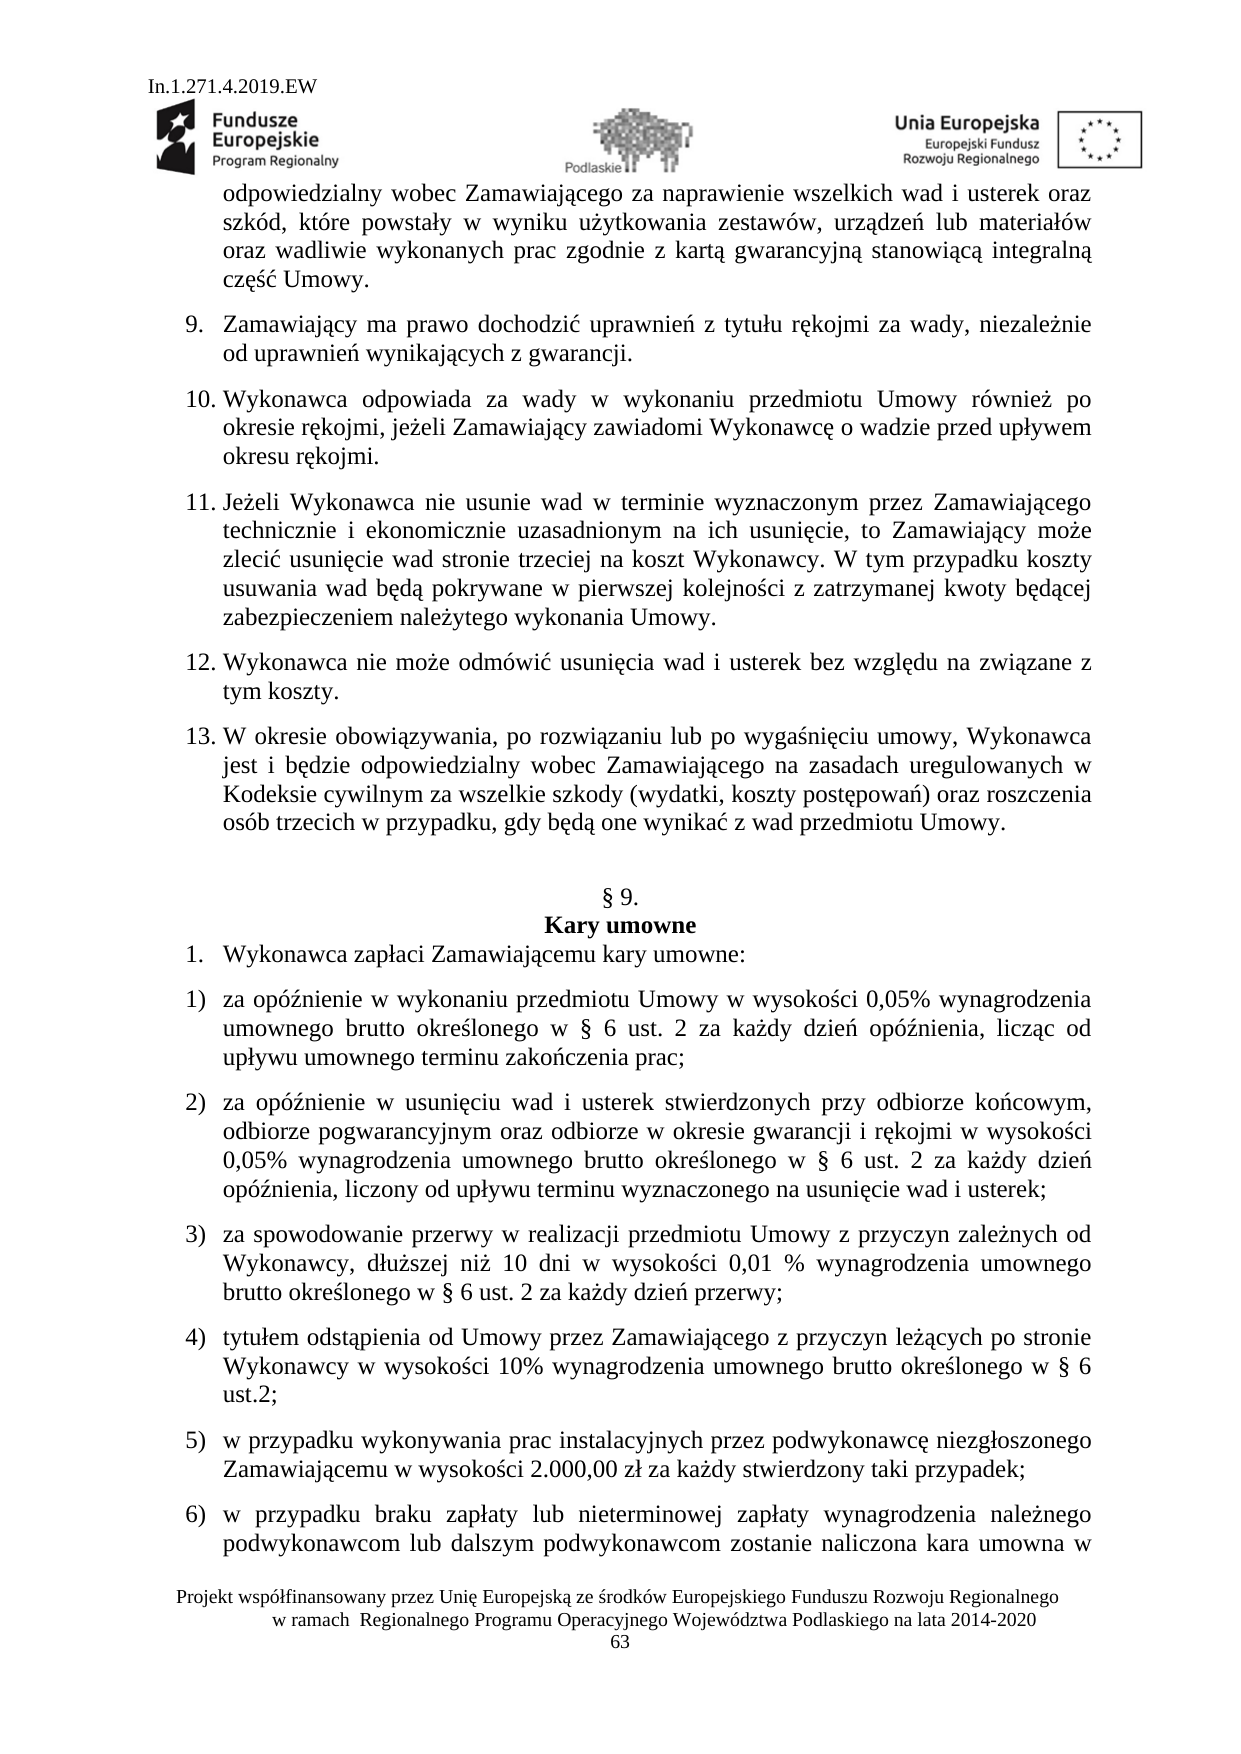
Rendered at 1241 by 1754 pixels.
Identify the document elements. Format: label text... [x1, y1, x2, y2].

list za spowodowanie przerwy w realizacji przedmiotu Umowy z przyczyn zależnych od Wykonawcy, dłuższej niż 10 dni w wysokości 0,01 % wynagrodzenia umownego brutto określonego w § 6 ust. 2 za każdy dzień przerwy; [185, 1219, 1092, 1305]
text Kary umowne [148, 910, 1092, 939]
list za opóźnienie w usunięciu wad i usterek stwierdzonych przy odbiorze końcowym, odbiorze pogwarancyjnym oraz odbiorze w okresie gwarancji i rękojmi w wysokości 0,05% wynagrodzenia umownego brutto określonego w § 6 ust. 2 za każdy dzień opóźnienia, liczony od upływu terminu wyznaczonego na usunięcie wad i usterek; [185, 1087, 1092, 1202]
list Zamawiający ma prawo dochodzić uprawnień z tytułu rękojmi za wady, niezależnie od uprawnień wynikających z gwarancji. [185, 309, 1092, 367]
list odpowiedzialny wobec Zamawiającego za naprawienie wszelkich wad i usterek oraz szkód, które powstały w wyniku użytkowania zestawów, urządzeń lub materiałów oraz wadliwie wykonanych prac zgodnie z kartą gwarancyjną stanowiącą integralną część Umowy. [185, 178, 1092, 293]
list tytułem odstąpienia od Umowy przez Zamawiającego z przyczyn leżących po stronie Wykonawcy w wysokości 10% wynagrodzenia umownego brutto określonego w § 6 ust.2; [185, 1322, 1092, 1408]
list w przypadku wykonywania prac instalacyjnych przez podwykonawcę niezgłoszonego Zamawiającemu w wysokości 2.000,00 zł za każdy stwierdzony taki przypadek; [185, 1425, 1092, 1482]
list w przypadku braku zapłaty lub nieterminowej zapłaty wynagrodzenia należnego podwykonawcom lub dalszym podwykonawcom zostanie naliczona kara umowna w [185, 1499, 1092, 1557]
list Wykonawca zapłaci Zamawiającemu kary umowne: [185, 939, 1092, 968]
list Wykonawca odpowiada za wady w wykonaniu przedmiotu Umowy również po okresie rękojmi, jeżeli Zamawiający zawiadomi Wykonawcę o wadzie przed upływem okresu rękojmi. [185, 384, 1092, 470]
text § 9. [148, 882, 1092, 910]
list za opóźnienie w wykonaniu przedmiotu Umowy w wysokości 0,05% wynagrodzenia umownego brutto określonego w § 6 ust. 2 za każdy dzień opóźnienia, licząc od upływu umownego terminu zakończenia prac; [185, 984, 1092, 1071]
list W okresie obowiązywania, po rozwiązaniu lub po wygaśnięciu umowy, Wykonawca jest i będzie odpowiedzialny wobec Zamawiającego na zasadach uregulowanych w Kodeksie cywilnym za wszelkie szkody (wydatki, koszty postępowań) oraz roszczenia osób trzecich w przypadku, gdy będą one wynikać z wad przedmiotu Umowy. [185, 721, 1092, 836]
list Jeżeli Wykonawca nie usunie wad w terminie wyznaczonym przez Zamawiającego technicznie i ekonomicznie uzasadnionym na ich usunięcie, to Zamawiający może zlecić usunięcie wad stronie trzeciej na koszt Wykonawcy. W tym przypadku koszty usuwania wad będą pokrywane w pierwszej kolejności z zatrzymanej kwoty będącej zabezpieczeniem należytego wykonania Umowy. [185, 487, 1092, 630]
list Wykonawca nie może odmówić usunięcia wad i usterek bez względu na związane z tym koszty. [185, 647, 1092, 704]
